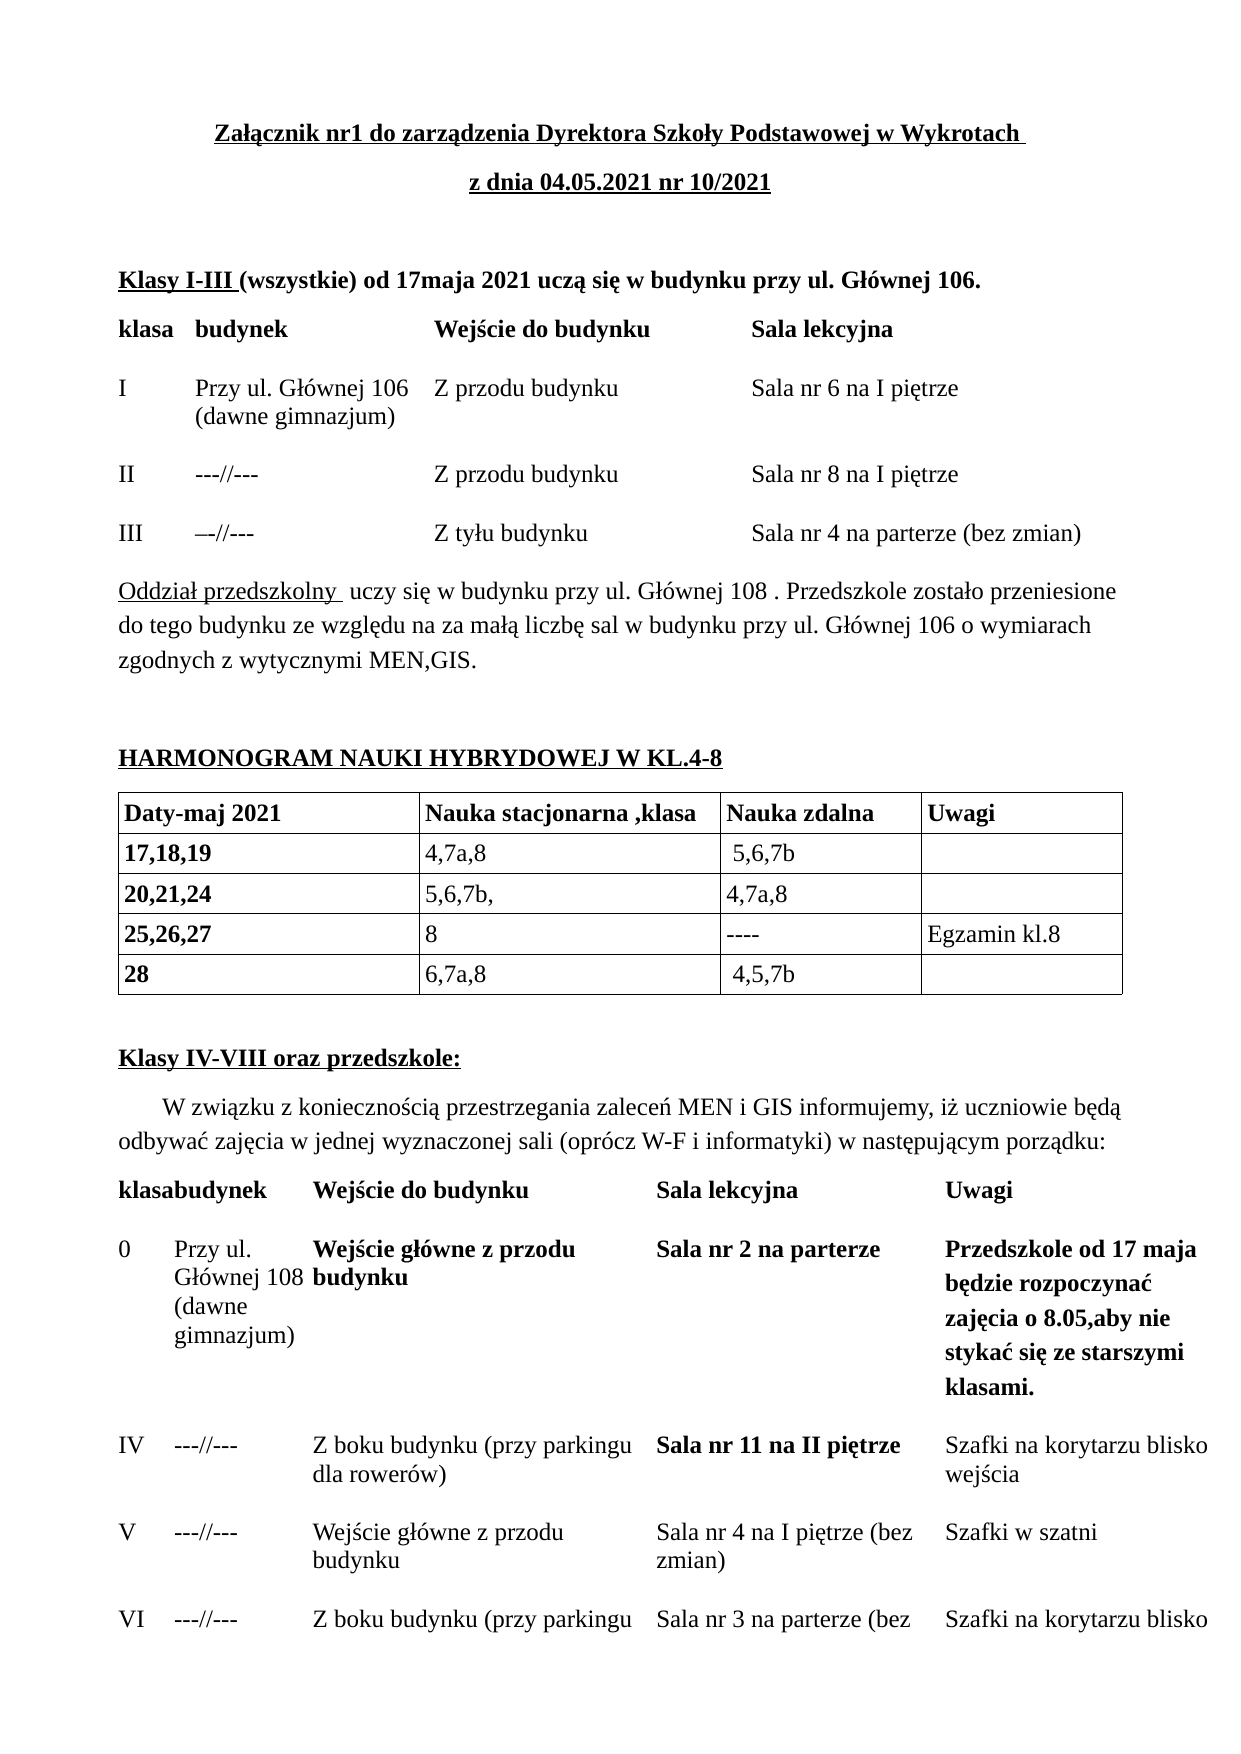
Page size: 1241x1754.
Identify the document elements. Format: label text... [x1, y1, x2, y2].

table_cell 17,18,19 [119, 834, 419, 873]
table_cell Z boku budynku (przy parkingu dla rowerów) [313, 1430, 656, 1517]
table_cell Sala nr 6 na I piętrze [751, 373, 1121, 459]
table_header Nauka stacjonarna ,klasa [420, 793, 720, 832]
table_cell ---- [721, 914, 921, 953]
table_cell III [118, 518, 195, 576]
table_header klasa [118, 314, 195, 373]
table_cell Szafki na korytarzu blisko wejścia [945, 1430, 1210, 1517]
table_cell –-//--- [195, 518, 434, 576]
table_cell 4,7a,8 [420, 834, 720, 873]
table_cell Przy ul. Głównej 108 (dawne gimnazjum) [174, 1234, 312, 1430]
table_cell Wejście główne z przodu budynku [313, 1517, 656, 1604]
table_header Sala lekcyjna [751, 314, 1121, 373]
table_cell Przedszkole od 17 maja będzie rozpoczynać zajęcia o 8.05,aby nie stykać się ze starszymi klasami. [945, 1234, 1210, 1430]
table_cell Sala nr 8 na I piętrze [751, 460, 1121, 518]
table_header Uwagi [945, 1176, 1210, 1234]
table_header Wejście do budynku [313, 1176, 656, 1234]
table_cell 4,7a,8 [721, 874, 921, 913]
table_cell 6,7a,8 [420, 955, 720, 994]
table_header budynek [195, 314, 434, 373]
table_cell ---//--- [174, 1430, 312, 1517]
table_header Sala lekcyjna [656, 1176, 945, 1234]
table_cell IV [118, 1430, 174, 1517]
table_cell V [118, 1517, 174, 1604]
table_header Uwagi [922, 793, 1122, 832]
table_cell ---//--- [174, 1604, 312, 1633]
table_cell Egzamin kl.8 [922, 914, 1122, 953]
table_cell 5,6,7b [721, 834, 921, 873]
table_cell 20,21,24 [119, 874, 419, 913]
table_cell Sala nr 3 na parterze (bez [656, 1604, 945, 1633]
table_cell 5,6,7b, [420, 874, 720, 913]
table_cell Z przodu budynku [434, 373, 751, 459]
text Załącznik nr1 do zarządzenia Dyrektora Szkoły Podstawowej w Wykrotach [118, 118, 1122, 147]
table_header Daty-maj 2021 [119, 793, 419, 832]
table_cell [922, 834, 1122, 873]
table_cell 25,26,27 [119, 914, 419, 953]
table_cell Przy ul. Głównej 106 (dawne gimnazjum) [195, 373, 434, 459]
table_cell VI [118, 1604, 174, 1633]
table_cell Szafki w szatni [945, 1517, 1210, 1604]
table_cell Sala nr 11 na II piętrze [656, 1430, 945, 1517]
table_header budynek [174, 1176, 312, 1234]
table_cell ---//--- [195, 460, 434, 518]
text HARMONOGRAM NAUKI HYBRYDOWEJ W KL.4-8 [118, 743, 1122, 772]
table_cell I [118, 373, 195, 459]
table_cell 4,5,7b [721, 955, 921, 994]
table_header klasa [118, 1176, 174, 1234]
text Oddział przedszkolny uczy się w budynku przy ul. Głównej 108 . Przedszkole zostało przeniesione do tego budynku ze względu na za małą liczbę sal w budynku przy ul. Głównej 106 o wymiarach zgodnych z wytycznymi MEN,GIS. [118, 576, 1122, 674]
table_cell Z tyłu budynku [434, 518, 751, 576]
table_header Nauka zdalna [721, 793, 921, 832]
table_cell Z przodu budynku [434, 460, 751, 518]
text Klasy I-III (wszystkie) od 17maja 2021 uczą się w budynku przy ul. Głównej 106. [118, 265, 1122, 294]
table_cell [922, 955, 1122, 994]
text W związku z koniecznością przestrzegania zaleceń MEN i GIS informujemy, iż uczniowie będą odbywać zajęcia w jednej wyznaczonej sali (oprócz W-F i informatyki) w następującym porządku: [118, 1092, 1122, 1155]
table_cell Wejście główne z przodu budynku [313, 1234, 656, 1430]
table_cell 28 [119, 955, 419, 994]
text z dnia 04.05.2021 nr 10/2021 [118, 167, 1122, 196]
table_cell 0 [118, 1234, 174, 1430]
table_header Wejście do budynku [434, 314, 751, 373]
table_cell Sala nr 2 na parterze [656, 1234, 945, 1430]
table_cell Z boku budynku (przy parkingu [313, 1604, 656, 1633]
table_cell II [118, 460, 195, 518]
table_cell ---//--- [174, 1517, 312, 1604]
table_cell Sala nr 4 na parterze (bez zmian) [751, 518, 1121, 576]
table_cell Szafki na korytarzu blisko [945, 1604, 1210, 1633]
table_cell Sala nr 4 na I piętrze (bez zmian) [656, 1517, 945, 1604]
table_cell [922, 874, 1122, 913]
text Klasy IV-VIII oraz przedszkole: [118, 1043, 1122, 1072]
table_cell 8 [420, 914, 720, 953]
